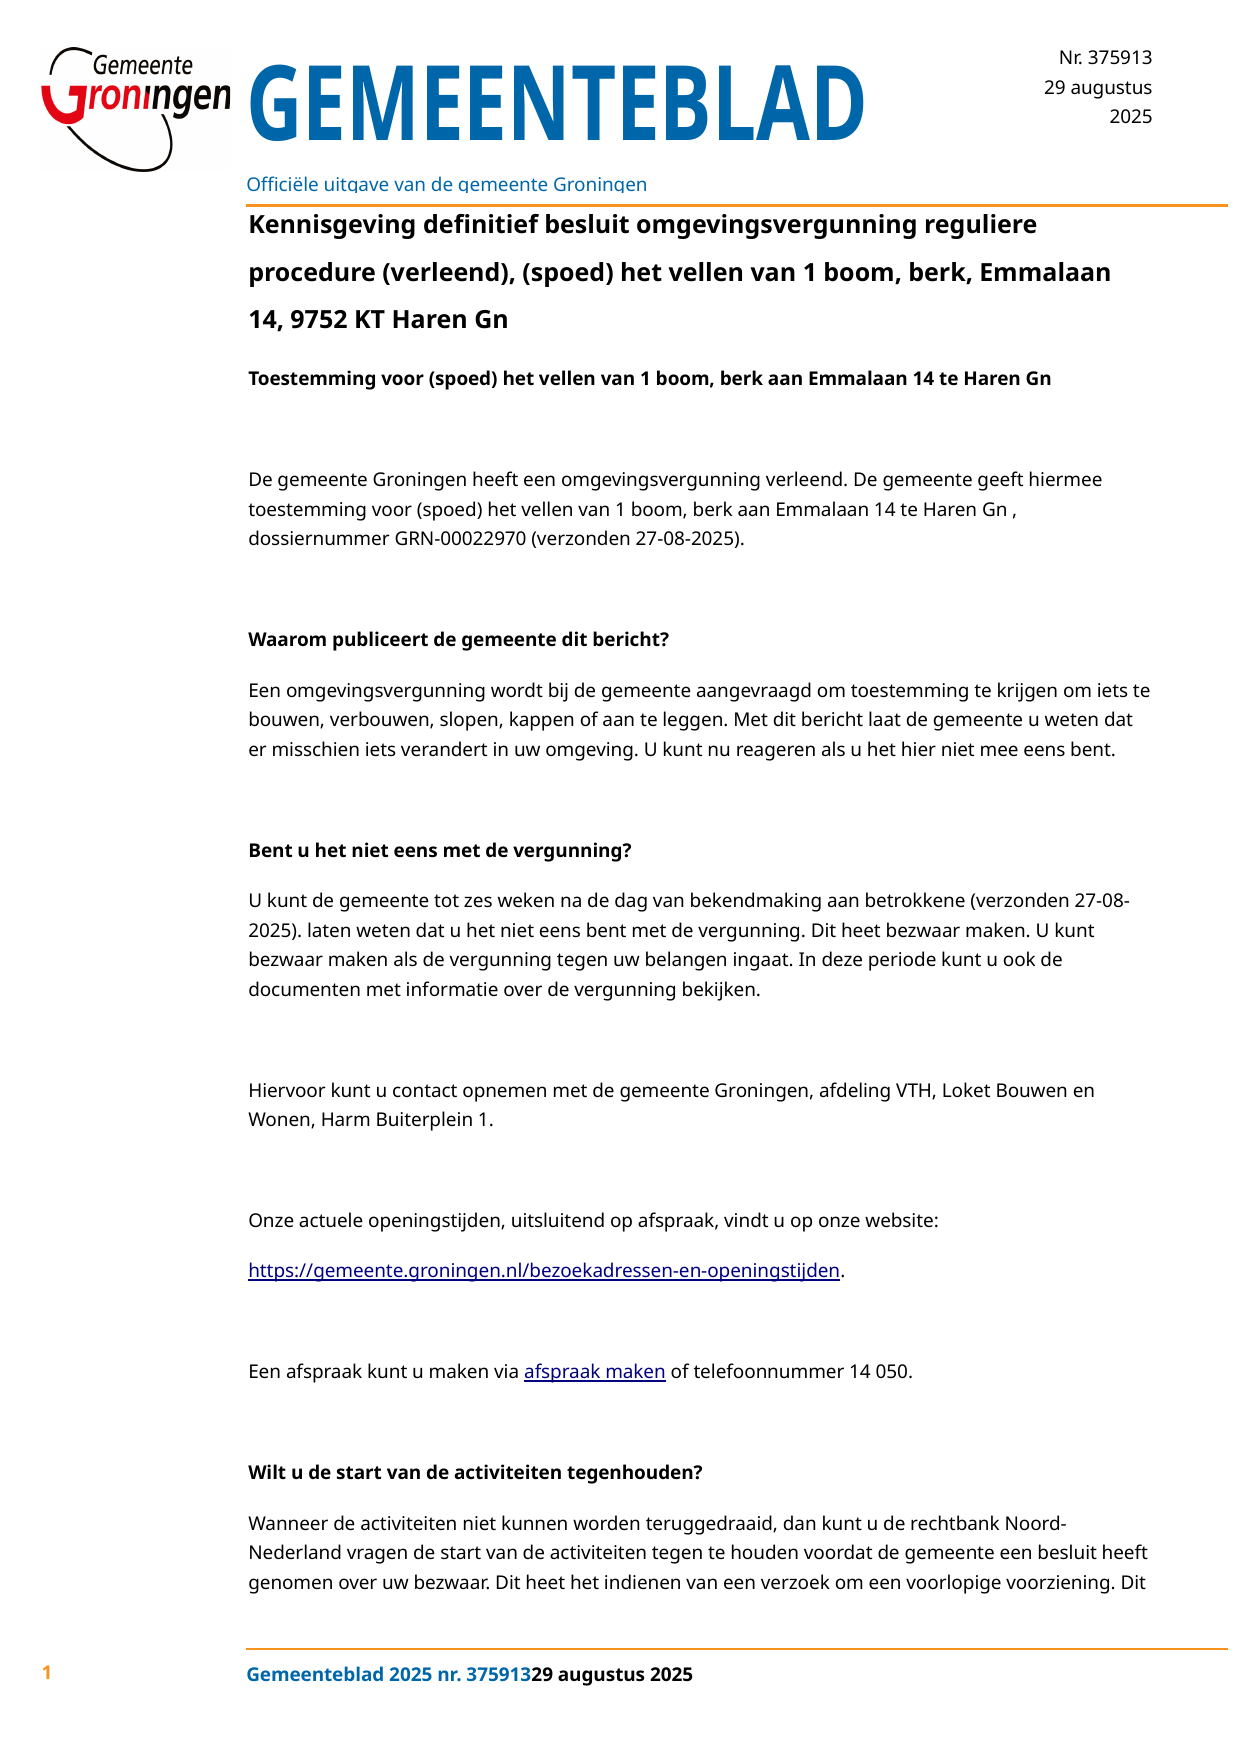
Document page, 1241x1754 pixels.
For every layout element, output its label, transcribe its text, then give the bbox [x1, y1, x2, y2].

text Toestemming voor (spoed) het vellen van 1 boom, berk aan Emmalaan 14 te Haren Gn [248, 366, 1152, 391]
text Kennisgeving definitief besluit omgevingsvergunning reguliere procedure (verleend), (spoed) het vellen van 1 boom, berk, Emmalaan 14, 9752 KT Haren Gn [248, 207, 1152, 336]
text Bent u het niet eens met de vergunning? [248, 837, 1152, 862]
text Hiervoor kunt u contact opnemen met de gemeente Groningen, afdeling VTH, Loket Bouwen en Wonen, Harm Buiterplein 1. [248, 1077, 1152, 1132]
text Onze actuele openingstijden, uitsluitend op afspraak, vindt u op onze website: [248, 1207, 1152, 1233]
text https://gemeente.groningen.nl/bezoekadressen-en-openingstijden. [248, 1258, 1152, 1283]
text Wilt u de start van de activiteiten tegenhouden? [248, 1459, 1152, 1485]
text Wanneer de activiteiten niet kunnen worden teruggedraaid, dan kunt u de rechtbank Noord-Nederland vragen de start van de activiteiten tegen te houden voordat de gemeente een besluit heeft genomen over uw bezwaar. Dit heet het indienen van een verzoek om een voorlopige voorziening. Dit [248, 1510, 1152, 1594]
text Een afspraak kunt u maken via afspraak maken of telefoonnummer 14 050. [248, 1358, 1152, 1384]
text Een omgevingsvergunning wordt bij de gemeente aangevraagd om toestemming te krijgen om iets te bouwen, verbouwen, slopen, kappen of aan te leggen. Met dit bericht laat de gemeente u weten dat er misschien iets verandert in uw omgeving. U kunt nu reageren als u het hier niet mee eens bent. [248, 677, 1152, 762]
text U kunt de gemeente tot zes weken na de dag van bekendmaking aan betrokkene (verzonden 27-08-2025). laten weten dat u het niet eens bent met de vergunning. Dit heet bezwaar maken. U kunt bezwaar maken als de vergunning tegen uw belangen ingaat. In deze periode kunt u ook de documenten met informatie over de vergunning bekijken. [248, 887, 1152, 1002]
text Waarom publiceert de gemeente dit bericht? [248, 626, 1152, 652]
text De gemeente Groningen heeft een omgevingsvergunning verleend. De gemeente geeft hiermee toestemming voor (spoed) het vellen van 1 boom, berk aan Emmalaan 14 te Haren Gn , dossiernummer GRN-00022970 (verzonden 27-08-2025). [248, 466, 1152, 551]
picture [41, 47, 231, 172]
